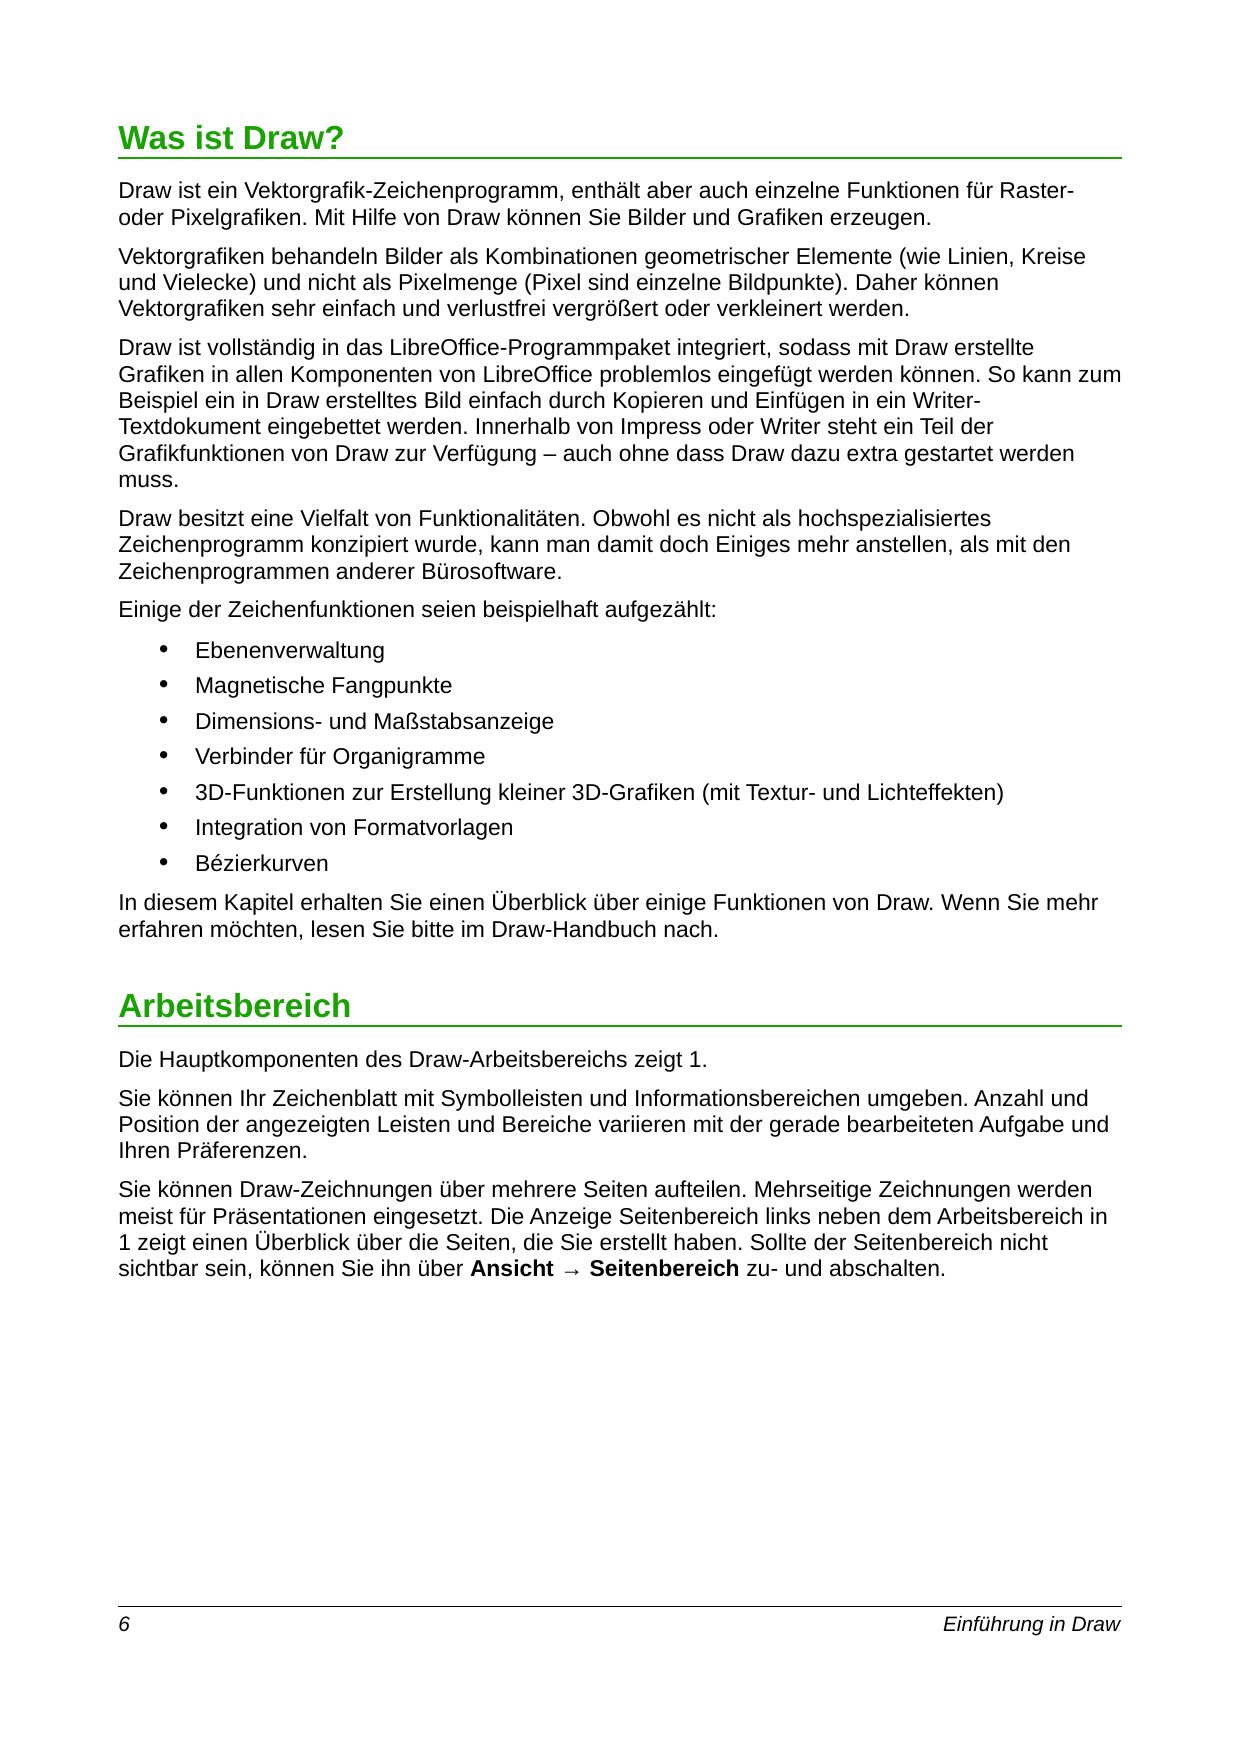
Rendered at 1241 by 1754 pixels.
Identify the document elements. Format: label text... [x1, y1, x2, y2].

subtitle Was ist Draw? [118, 118, 1122, 157]
list 3D-Funktionen zur Erstellung kleiner 3D-Grafiken (mit Textur- und Lichteffekten) [156, 777, 1122, 806]
list Ebenenverwaltung [156, 635, 1122, 664]
text In diesem Kapitel erhalten Sie einen Überblick über einige Funktionen von Draw. Wenn Sie mehr erfahren möchten, lesen Sie bitte im Draw-Handbuch nach. [118, 889, 1122, 942]
list Verbinder für Organigramme [156, 742, 1122, 771]
text Die Hauptkomponenten des Draw-Arbeitsbereichs zeigt Abbildung 1. [118, 1046, 1122, 1072]
text Draw besitzt eine Vielfalt von Funktionalitäten. Obwohl es nicht als hochspezialisiertes Zeichenprogramm konzipiert wurde, kann man damit doch Einiges mehr anstellen, als mit den Zeichenprogrammen anderer Bürosoftware. [118, 505, 1122, 584]
text Draw ist vollständig in das LibreOffice-Programmpaket integriert, sodass mit Draw erstellte Grafiken in allen Komponenten von LibreOffice problemlos eingefügt werden können. So kann zum Beispiel ein in Draw erstelltes Bild einfach durch Kopieren und Einfügen in ein Writer-Textdokument eingebettet werden. Innerhalb von Impress oder Writer steht ein Teil der Grafikfunktionen von Draw zur Verfügung – auch ohne dass Draw dazu extra gestartet werden muss. [118, 334, 1122, 492]
list Integration von Formatvorlagen [156, 812, 1122, 842]
text Draw ist ein Vektorgrafik-Zeichenprogramm, enthält aber auch einzelne Funktionen für Raster- oder Pixelgrafiken. Mit Hilfe von Draw können Sie Bilder und Grafiken erzeugen. [118, 177, 1122, 230]
subtitle Arbeitsbereich [118, 986, 1122, 1025]
text Vektorgrafiken behandeln Bilder als Kombinationen geometrischer Elemente (wie Linien, Kreise und Vielecke) und nicht als Pixelmenge (Pixel sind einzelne Bildpunkte). Daher können Vektorgrafiken sehr einfach und verlustfrei vergrößert oder verkleinert werden. [118, 243, 1122, 322]
text Einige der Zeichenfunktionen seien beispielhaft aufgezählt: [118, 596, 1122, 623]
text Sie können Ihr Zeichenblatt mit Symbolleisten und Informationsbereichen umgeben. Anzahl und Position der angezeigten Leisten und Bereiche variieren mit der gerade bearbeiteten Aufgabe und Ihren Präferenzen. [118, 1085, 1122, 1164]
list Bézierkurven [156, 848, 1122, 877]
list Dimensions- und Maßstabsanzeige [156, 706, 1122, 735]
text Sie können Draw-Zeichnungen über mehrere Seiten aufteilen. Mehrseitige Zeichnungen werden meist für Präsentationen eingesetzt. Die Anzeige Seitenbereich links neben dem Arbeitsbereich in Abbildung 1 zeigt einen Überblick über die Seiten, die Sie erstellt haben. Sollte der Seitenbereich nicht sichtbar sein, können Sie ihn über Ansicht → Seitenbereich zu- und abschalten. [118, 1176, 1122, 1282]
list Magnetische Fangpunkte [156, 671, 1122, 700]
